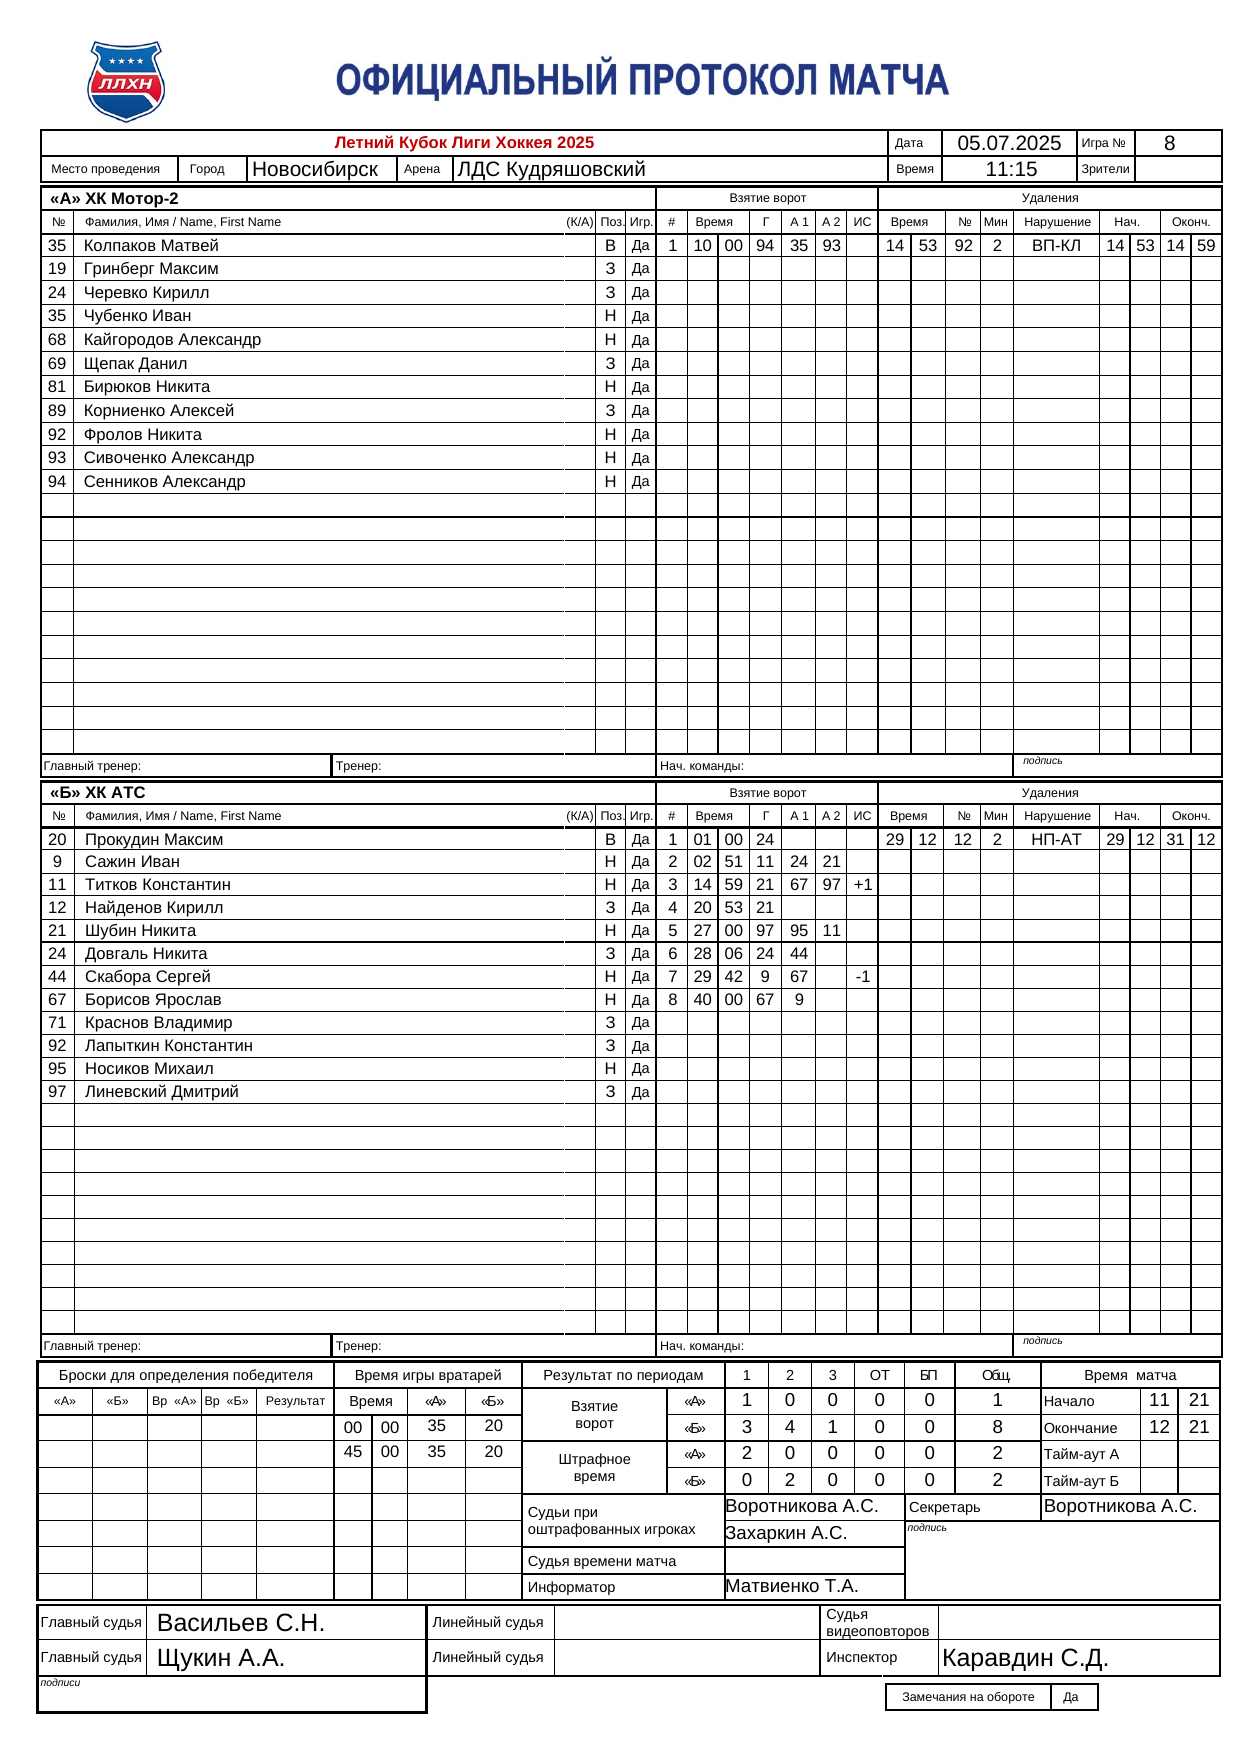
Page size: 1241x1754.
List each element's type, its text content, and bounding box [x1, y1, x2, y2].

table_cell Тайм-аут А [1042, 1441, 1140, 1467]
table_cell [42, 494, 73, 516]
table_header Удаления [879, 783, 1221, 803]
table_cell [879, 636, 910, 658]
table_cell [879, 1196, 910, 1218]
table_cell [596, 707, 625, 729]
table_cell Да [626, 829, 655, 849]
table_cell [74, 683, 564, 706]
table_cell [719, 1058, 749, 1079]
table_cell [657, 1265, 687, 1287]
table_cell [1014, 1311, 1099, 1333]
table_cell 93 [42, 446, 73, 469]
table_cell 1 [956, 1389, 1040, 1413]
table_cell Игр. [626, 805, 655, 826]
table_cell [981, 1242, 1013, 1264]
table_cell 71 [42, 1012, 74, 1033]
table_cell [750, 470, 781, 493]
table_cell [847, 1127, 877, 1149]
table_cell 67 [782, 966, 815, 987]
table_cell [1014, 1058, 1099, 1079]
table_cell А 2 [816, 211, 846, 233]
table_cell [912, 1219, 943, 1241]
table_cell [1192, 328, 1221, 351]
table_cell [981, 1311, 1013, 1333]
table_cell Н [596, 423, 625, 445]
table_cell [75, 1288, 564, 1310]
table_cell 24 [782, 850, 815, 872]
table_cell 29 [879, 829, 910, 849]
table_cell [565, 920, 595, 941]
table_cell Время [335, 1389, 407, 1413]
table_cell [847, 257, 877, 280]
table_cell [1100, 352, 1129, 374]
table_cell [912, 1127, 943, 1149]
table_cell [782, 1104, 815, 1126]
table_cell [688, 328, 717, 351]
table_cell [42, 1127, 74, 1149]
table_cell [148, 1494, 201, 1520]
table_cell [816, 305, 846, 327]
table_cell [565, 612, 595, 634]
table_header Удаления [879, 188, 1221, 209]
table_header БП [905, 1363, 954, 1387]
table_cell 97 [816, 874, 846, 895]
table_cell Да [626, 1012, 655, 1033]
table_cell [782, 588, 815, 611]
table_cell 14 [1100, 235, 1129, 256]
table_cell Н [596, 305, 625, 327]
table_cell [1100, 399, 1129, 422]
table_cell [1014, 612, 1099, 634]
table_cell [944, 1265, 980, 1287]
table_cell 97 [42, 1081, 74, 1103]
table_cell [750, 257, 781, 280]
table_cell [1161, 588, 1190, 611]
table_cell Да [626, 966, 655, 987]
table_cell [626, 707, 655, 729]
table_cell [879, 446, 910, 469]
table_cell Линейный судья [428, 1640, 554, 1675]
table_cell [981, 874, 1013, 895]
table_cell [565, 850, 595, 872]
table_cell Шубин Никита [75, 920, 564, 941]
table_cell [626, 730, 655, 753]
table_header 3 [812, 1363, 854, 1387]
table_cell № [944, 805, 980, 826]
table_cell [596, 1265, 625, 1287]
table_cell [74, 588, 564, 611]
table_cell [879, 1150, 910, 1172]
table_cell [1161, 565, 1190, 587]
table_cell А 1 [782, 211, 815, 233]
table_cell [981, 850, 1013, 872]
table_cell [879, 328, 910, 351]
table_cell [782, 636, 815, 658]
table_cell [596, 636, 625, 658]
table_cell [688, 1196, 717, 1218]
table_cell [782, 281, 815, 303]
table_cell [565, 399, 595, 422]
table_cell [565, 730, 595, 753]
table_cell 14 [1161, 235, 1190, 256]
table_cell [626, 494, 655, 516]
table_cell [42, 1173, 74, 1195]
table_cell [847, 659, 877, 682]
table_cell [596, 1127, 625, 1149]
table_cell [466, 1494, 521, 1520]
table_cell [782, 446, 815, 469]
table_cell [946, 588, 980, 611]
table_cell [1131, 920, 1160, 941]
table_cell 0 [855, 1442, 904, 1467]
table_cell [42, 1219, 74, 1241]
table_cell 00 [373, 1416, 407, 1440]
table_cell [1131, 328, 1160, 351]
table_cell [1014, 989, 1099, 1011]
table_cell [750, 1012, 781, 1033]
table_cell [688, 707, 717, 729]
table_cell 00 [719, 989, 749, 1011]
table_cell [719, 1150, 749, 1172]
table_cell [1141, 1441, 1177, 1467]
table_cell [1014, 541, 1099, 564]
table_cell [257, 1494, 333, 1520]
table_cell Сивоченко Александр [74, 446, 564, 469]
table_cell [750, 730, 781, 753]
table_cell [1141, 1468, 1177, 1493]
table_cell [912, 470, 945, 493]
table_cell [1100, 305, 1129, 327]
table_cell [847, 423, 877, 445]
table_cell [688, 257, 717, 280]
table_cell Гринберг Максим [74, 257, 564, 280]
table_header 1 [726, 1363, 768, 1387]
table_cell [750, 565, 781, 587]
table_cell [782, 1242, 815, 1264]
table_cell Начало [1042, 1389, 1140, 1413]
table_cell [981, 730, 1013, 753]
table_cell [750, 636, 781, 658]
table_cell [750, 659, 781, 682]
table_cell [816, 1127, 846, 1149]
table_cell [816, 352, 846, 374]
table_cell [912, 612, 945, 634]
table_cell [688, 376, 717, 398]
table_cell [565, 943, 595, 964]
table_cell [1161, 305, 1190, 327]
table_cell 29 [688, 966, 717, 987]
table_cell [1131, 943, 1160, 964]
table_cell [782, 1081, 815, 1103]
table_cell [981, 541, 1013, 564]
table_cell [596, 1150, 625, 1172]
table_cell [944, 874, 980, 895]
table_cell [657, 305, 687, 327]
table_cell Н [596, 1058, 625, 1079]
table_cell Да [626, 281, 655, 303]
table_cell [912, 707, 945, 729]
table_cell [626, 1265, 655, 1287]
table_cell [1099, 1682, 1220, 1711]
table_cell [782, 1219, 815, 1241]
table_cell [981, 1150, 1013, 1172]
table_cell [750, 1081, 781, 1103]
table_cell [719, 281, 749, 303]
table_cell [565, 235, 595, 256]
table_header Броски для определения победителя [39, 1363, 333, 1387]
table_cell [981, 1081, 1013, 1103]
table_cell [626, 659, 655, 682]
table_cell [750, 446, 781, 469]
table_cell [75, 1150, 564, 1172]
table_cell [202, 1574, 256, 1599]
table_cell [626, 1196, 655, 1218]
table_cell Сенников Александр [74, 470, 564, 493]
table_cell 59 [1192, 235, 1221, 256]
table_cell [782, 541, 815, 564]
table_cell 0 [812, 1389, 854, 1413]
table_cell [148, 1441, 201, 1467]
table_cell [879, 494, 910, 516]
table_cell [74, 612, 564, 634]
table_cell [782, 494, 815, 516]
table_cell [1014, 1127, 1099, 1149]
table_cell [1192, 1012, 1221, 1033]
table_cell [782, 896, 815, 918]
table_cell [912, 376, 945, 398]
table_cell [1161, 281, 1190, 303]
table_cell [750, 352, 781, 374]
table_cell [565, 446, 595, 469]
table_cell [596, 565, 625, 587]
table_cell [373, 1468, 407, 1493]
table_cell [1161, 1311, 1190, 1333]
table_cell [816, 683, 846, 706]
table_cell [626, 612, 655, 634]
table_cell [42, 730, 73, 753]
table_cell [565, 1058, 595, 1079]
table_cell [1100, 541, 1129, 564]
table_cell [1100, 376, 1129, 398]
table_cell [657, 1127, 687, 1149]
table_cell [1014, 896, 1099, 918]
table_cell [1161, 1265, 1190, 1287]
table_cell [782, 376, 815, 398]
table_cell 35 [408, 1441, 465, 1467]
table_cell Город [179, 157, 246, 181]
table_cell [946, 376, 980, 398]
table_cell [657, 1288, 687, 1310]
table_cell (К/А) [565, 805, 595, 826]
table_cell [1100, 1058, 1129, 1079]
table_cell [946, 305, 980, 327]
table_cell [1014, 1265, 1099, 1287]
table_cell З [596, 1035, 625, 1057]
table_cell [657, 541, 687, 564]
table_cell [750, 328, 781, 351]
table_cell [1014, 281, 1099, 303]
table_cell [719, 494, 749, 516]
table_cell [93, 1468, 147, 1493]
table_cell [782, 1150, 815, 1172]
table_cell 67 [42, 989, 74, 1011]
table_header Замечания на обороте [887, 1685, 1050, 1709]
table_cell Главный судья [39, 1640, 146, 1675]
table_cell «Б» [668, 1468, 724, 1493]
table_cell [1192, 1219, 1221, 1241]
table_cell [657, 423, 687, 445]
table_cell [74, 518, 564, 540]
table_cell [782, 1173, 815, 1195]
table_cell [565, 1035, 595, 1057]
table_cell 42 [719, 966, 749, 987]
table_cell [719, 257, 749, 280]
table_cell [93, 1494, 147, 1520]
table_cell [565, 1150, 595, 1172]
table_cell [912, 636, 945, 658]
table_cell [565, 1196, 595, 1218]
table_cell [816, 1150, 846, 1172]
table_cell подпись [1014, 755, 1221, 776]
table_cell [847, 446, 877, 469]
table_cell 3 [657, 874, 687, 895]
table_cell [1192, 730, 1221, 753]
table_cell [879, 1242, 910, 1264]
table_cell [879, 281, 910, 303]
table_cell [74, 636, 564, 658]
table_cell Щепак Данил [74, 352, 564, 374]
table_cell [847, 1035, 877, 1057]
table_cell [782, 659, 815, 682]
table_cell [719, 1104, 749, 1126]
table_cell [565, 636, 595, 658]
table_cell [657, 328, 687, 351]
table_cell 97 [750, 920, 781, 941]
table_cell [944, 850, 980, 872]
table_cell 8 [657, 989, 687, 1011]
table_cell 2 [956, 1442, 1040, 1467]
table_cell [626, 1219, 655, 1241]
table_cell [148, 1521, 201, 1546]
table_cell [981, 1012, 1013, 1033]
table_cell [257, 1521, 333, 1546]
table_cell 5 [657, 920, 687, 941]
table_cell [944, 1242, 980, 1264]
table_cell 0 [905, 1389, 954, 1413]
table_cell [912, 920, 943, 941]
table_cell [565, 328, 595, 351]
table_cell [847, 730, 877, 753]
table_cell [688, 1311, 717, 1333]
table_cell [202, 1468, 256, 1493]
table_cell [912, 896, 943, 918]
table_cell 11 [816, 920, 846, 941]
table_cell [719, 636, 749, 658]
table_cell [565, 257, 595, 280]
table_cell [1131, 565, 1160, 587]
table_cell [335, 1494, 371, 1520]
table_cell Фролов Никита [74, 423, 564, 445]
table_cell 12 [1141, 1415, 1177, 1440]
table_cell [912, 1173, 943, 1195]
table_cell [816, 1058, 846, 1079]
table_cell 45 [335, 1441, 371, 1467]
table_cell [688, 281, 717, 303]
table_cell [1014, 1288, 1099, 1310]
table_cell Да [626, 257, 655, 280]
table_cell [879, 1265, 910, 1287]
table_cell Время [688, 211, 749, 233]
table_cell [335, 1468, 371, 1493]
table_header Время матча [1042, 1363, 1219, 1387]
table_cell [944, 1035, 980, 1057]
table_cell [981, 1196, 1013, 1218]
table_cell [816, 730, 846, 753]
table_cell [202, 1416, 256, 1440]
table_cell 0 [905, 1415, 954, 1440]
table_cell Да [626, 989, 655, 1011]
picture [5, 28, 1179, 129]
table_cell [816, 565, 846, 587]
table_cell [1100, 683, 1129, 706]
table_cell [1131, 966, 1160, 987]
table_cell [912, 1012, 943, 1033]
table_cell Н [596, 376, 625, 398]
table_cell [981, 989, 1013, 1011]
table_cell [565, 588, 595, 611]
table_cell [1161, 1196, 1190, 1218]
table_cell [1192, 896, 1221, 918]
table_cell [847, 1242, 877, 1264]
table_cell [688, 730, 717, 753]
table_cell Да [626, 1035, 655, 1057]
table_cell Фамилия, Имя / Name, First Name [75, 805, 565, 826]
table_cell [1014, 565, 1099, 587]
table_cell [944, 1104, 980, 1126]
table_cell Воротникова А.С. [1042, 1495, 1219, 1520]
table_cell 28 [688, 943, 717, 964]
table_cell +1 [847, 874, 877, 895]
table_cell # [657, 805, 687, 826]
table_cell Новосибирск [248, 157, 396, 181]
table_cell [912, 399, 945, 422]
table_cell 10 [688, 235, 717, 256]
table_cell Зрители [1078, 157, 1134, 181]
table_cell [816, 518, 846, 540]
table_cell [1131, 1219, 1160, 1241]
table_cell 11 [750, 850, 781, 872]
table_cell [981, 1219, 1013, 1241]
table_cell [1161, 612, 1190, 634]
table_cell Да [626, 328, 655, 351]
table_cell [879, 399, 910, 422]
table_cell [202, 1494, 256, 1520]
table_cell 9 [750, 966, 781, 987]
table_cell [981, 518, 1013, 540]
table_cell А 1 [782, 805, 815, 826]
table_cell [944, 1173, 980, 1195]
table_cell [847, 920, 877, 941]
table_cell [1131, 1173, 1160, 1195]
table_cell [1100, 1035, 1129, 1057]
table_cell [408, 1468, 465, 1493]
table_cell [1192, 399, 1221, 422]
table_cell [782, 470, 815, 493]
table_cell [1100, 874, 1129, 895]
table_cell [847, 376, 877, 398]
table_cell [1014, 352, 1099, 374]
table_cell [981, 966, 1013, 987]
table_cell [1131, 423, 1160, 445]
table_cell [847, 518, 877, 540]
table_cell [1192, 494, 1221, 516]
table_cell Игр. [626, 211, 655, 233]
table_cell [1100, 1288, 1129, 1310]
table_cell [912, 1288, 943, 1310]
table_cell [1100, 518, 1129, 540]
table_cell [719, 1173, 749, 1195]
table_cell [816, 328, 846, 351]
table_cell [657, 470, 687, 493]
table_cell [565, 1127, 595, 1149]
table_cell А 2 [816, 805, 846, 826]
table_cell Да [626, 235, 655, 256]
table_cell [816, 612, 846, 634]
table_header Взятие ворот [657, 188, 877, 209]
table_cell [944, 1150, 980, 1172]
table_cell 35 [782, 235, 815, 256]
table_cell 0 [905, 1442, 954, 1467]
table_cell [1014, 518, 1099, 540]
table_cell [981, 399, 1013, 422]
table_cell [688, 399, 717, 422]
table_cell [981, 565, 1013, 587]
table_cell [596, 730, 625, 753]
table_cell 14 [688, 874, 717, 895]
table_cell Н [596, 920, 625, 941]
table_cell [688, 1150, 717, 1172]
table_cell [847, 541, 877, 564]
table_cell [879, 423, 910, 445]
table_cell 0 [855, 1389, 904, 1413]
table_cell [750, 707, 781, 729]
table_cell [565, 1012, 595, 1033]
table_cell В [596, 235, 625, 256]
table_cell [719, 659, 749, 682]
table_cell [1014, 376, 1099, 398]
table_cell [1014, 1196, 1099, 1218]
table_cell 0 [726, 1468, 768, 1493]
table_cell [719, 1012, 749, 1033]
table_cell Г [750, 211, 781, 233]
table_cell [719, 1127, 749, 1149]
table_cell [148, 1416, 201, 1440]
table_cell [879, 588, 910, 611]
table_cell [719, 612, 749, 634]
table_cell [688, 659, 717, 682]
table_cell [1131, 612, 1160, 634]
table_cell [1192, 966, 1221, 987]
table_cell [1131, 659, 1160, 682]
table_cell [944, 1058, 980, 1079]
table_cell [1161, 446, 1190, 469]
table_cell [944, 989, 980, 1011]
table_cell [596, 1173, 625, 1195]
table_cell 93 [816, 235, 846, 256]
table_cell Кайгородов Александр [74, 328, 564, 351]
table_cell [782, 1265, 815, 1287]
table_cell Бирюков Никита [74, 376, 564, 398]
table_cell [1192, 1242, 1221, 1264]
table_cell [565, 896, 595, 918]
table_cell Поз. [596, 805, 625, 826]
table_cell [1131, 1265, 1160, 1287]
table_cell [1192, 446, 1221, 469]
table_cell [257, 1574, 333, 1599]
table_cell [782, 565, 815, 587]
table_cell [1100, 1311, 1129, 1333]
table_cell 29 [1100, 829, 1129, 849]
table_cell 0 [812, 1442, 854, 1467]
table_cell [816, 896, 846, 918]
table_cell [1014, 920, 1099, 941]
table_cell Тренер: [333, 755, 655, 776]
table_header Игра № [1078, 131, 1134, 155]
table_cell Судья видеоповторов [821, 1606, 938, 1639]
table_cell [1179, 1441, 1219, 1467]
table_cell [408, 1521, 465, 1546]
table_cell [912, 1150, 943, 1172]
table_cell [782, 518, 815, 540]
table_cell -1 [847, 966, 877, 987]
table_cell [373, 1547, 407, 1573]
table_cell [782, 1311, 815, 1333]
table_cell [39, 1441, 92, 1467]
table_cell [657, 730, 687, 753]
table_cell З [596, 281, 625, 303]
table_cell [1136, 157, 1221, 181]
table_cell [1014, 874, 1099, 895]
table_cell [1100, 1127, 1129, 1149]
table_cell [981, 257, 1013, 280]
table_cell Каравдин С.Д. [939, 1640, 1219, 1675]
table_cell [1100, 257, 1129, 280]
table_cell Время [889, 157, 941, 181]
table_cell [782, 1127, 815, 1149]
table_cell [1131, 1035, 1160, 1057]
table_cell [1100, 1104, 1129, 1126]
table_cell [912, 257, 945, 280]
table_cell 12 [912, 829, 943, 849]
table_cell [816, 1265, 846, 1287]
table_cell [39, 1468, 92, 1493]
table_cell 2 [981, 829, 1013, 849]
table_cell [626, 636, 655, 658]
table_cell [1100, 281, 1129, 303]
table_cell [626, 1127, 655, 1149]
table_cell [565, 565, 595, 587]
table_cell [944, 1311, 980, 1333]
table_cell 20 [466, 1441, 521, 1467]
table_cell [688, 423, 717, 445]
table_cell [1192, 1150, 1221, 1172]
table_cell [1192, 1265, 1221, 1287]
table_cell [1100, 328, 1129, 351]
table_cell [912, 1265, 943, 1287]
table_cell [1131, 1104, 1160, 1126]
table_cell [847, 943, 877, 964]
table_cell [883, 1677, 1220, 1681]
table_cell Время [879, 211, 945, 233]
table_cell [847, 1311, 877, 1333]
table_cell Да [626, 850, 655, 872]
table_cell [1100, 565, 1129, 587]
table_cell [1161, 874, 1190, 895]
table_cell [1131, 541, 1160, 564]
table_cell Колпаков Матвей [74, 235, 564, 256]
table_cell 21 [1179, 1415, 1219, 1440]
table_cell [847, 1058, 877, 1079]
table_cell 92 [42, 1035, 74, 1057]
table_cell [74, 730, 564, 753]
table_cell [688, 1173, 717, 1195]
table_cell 20 [466, 1416, 521, 1440]
table_cell В [596, 829, 625, 849]
table_cell [879, 257, 910, 280]
table_cell [750, 1150, 781, 1172]
table_cell [408, 1574, 465, 1599]
table_cell [565, 281, 595, 303]
table_cell Судья времени матча [523, 1548, 724, 1573]
table_cell [879, 352, 910, 374]
table_cell [719, 1081, 749, 1103]
table_cell [42, 659, 73, 682]
table_cell ВП-КЛ [1014, 235, 1099, 256]
table_cell [1192, 1173, 1221, 1195]
table_cell [657, 1035, 687, 1057]
table_cell Да [626, 874, 655, 895]
table_cell [93, 1521, 147, 1546]
table_cell [981, 920, 1013, 941]
table_cell [466, 1574, 521, 1599]
table_cell [719, 446, 749, 469]
table_cell [1014, 1219, 1099, 1241]
table_cell [847, 1150, 877, 1172]
table_cell [816, 588, 846, 611]
table_cell [816, 1196, 846, 1218]
table_cell [1100, 1081, 1129, 1103]
table_cell [879, 659, 910, 682]
table_cell [750, 518, 781, 540]
table_cell [750, 494, 781, 516]
table_cell [1192, 989, 1221, 1011]
table_cell [1161, 636, 1190, 658]
table_cell [912, 565, 945, 587]
table_cell [1131, 446, 1160, 469]
table_cell [981, 943, 1013, 964]
table_cell 94 [750, 235, 781, 256]
table_cell [565, 659, 595, 682]
table_cell [946, 683, 980, 706]
table_cell Да [626, 1058, 655, 1079]
table_cell [657, 659, 687, 682]
table_cell Н [596, 966, 625, 987]
table_cell З [596, 943, 625, 964]
table_cell [1014, 943, 1099, 964]
table_cell [1161, 470, 1190, 493]
table_cell [688, 352, 717, 374]
table_cell [719, 541, 749, 564]
table_cell № [42, 211, 73, 233]
table_cell [1014, 470, 1099, 493]
table_cell [1014, 636, 1099, 658]
table_cell [1192, 943, 1221, 964]
table_cell 92 [42, 423, 73, 445]
table_cell [42, 1265, 74, 1287]
table_cell [1014, 305, 1099, 327]
table_cell [816, 1288, 846, 1310]
table_cell [946, 446, 980, 469]
table_cell «Б » [466, 1389, 521, 1413]
table_cell [879, 730, 910, 753]
table_cell [688, 470, 717, 493]
table_cell 00 [335, 1416, 371, 1440]
table_cell 7 [657, 966, 687, 987]
table_cell [944, 1081, 980, 1103]
table_cell [1161, 257, 1190, 280]
table_cell [879, 1219, 910, 1241]
table_cell [879, 376, 910, 398]
table_cell [42, 588, 73, 611]
table_cell [750, 1196, 781, 1218]
table_cell [1131, 399, 1160, 422]
table_cell Н [596, 850, 625, 872]
table_cell [944, 1219, 980, 1241]
table_cell [816, 636, 846, 658]
table_cell Скабора Сергей [75, 966, 564, 987]
table_cell 06 [719, 943, 749, 964]
table_cell [719, 470, 749, 493]
table_cell [750, 1219, 781, 1241]
table_cell № [42, 805, 74, 826]
table_cell [750, 1104, 781, 1126]
table_cell [981, 281, 1013, 303]
table_cell Главный тренер: [42, 755, 330, 776]
table_cell [847, 1288, 877, 1310]
table_cell [565, 1081, 595, 1103]
table_cell Да [626, 376, 655, 398]
table_cell Лапыткин Константин [75, 1035, 564, 1057]
table_cell [42, 1196, 74, 1218]
table_cell [1192, 1081, 1221, 1103]
table_cell [782, 257, 815, 280]
table_cell [1014, 683, 1099, 706]
table_cell [1192, 1288, 1221, 1310]
table_cell [719, 1219, 749, 1241]
table_cell [565, 518, 595, 540]
table_cell [1100, 1173, 1129, 1195]
table_cell 24 [750, 943, 781, 964]
table_cell [1161, 1104, 1190, 1126]
table_cell Да [626, 352, 655, 374]
table_cell [981, 1058, 1013, 1079]
table_cell [879, 707, 910, 729]
table_cell [657, 707, 687, 729]
table_cell [74, 659, 564, 682]
table_cell [847, 1104, 877, 1126]
table_cell Нач. [1100, 805, 1160, 826]
table_cell [1131, 850, 1160, 872]
table_cell [1161, 850, 1190, 872]
table_cell Да [626, 896, 655, 918]
table_cell [596, 588, 625, 611]
table_cell [944, 896, 980, 918]
table_cell [657, 1173, 687, 1195]
table_cell Инспектор [821, 1640, 938, 1675]
table_cell [565, 1311, 595, 1333]
table_cell № [946, 211, 980, 233]
table_cell 95 [42, 1058, 74, 1079]
table_cell [565, 707, 595, 729]
table_cell [1192, 683, 1221, 706]
table_cell [912, 989, 943, 1011]
table_cell [148, 1574, 201, 1599]
table_cell 35 [408, 1416, 465, 1440]
table_cell [816, 281, 846, 303]
table_cell 3 [726, 1415, 768, 1440]
table_cell [1192, 1058, 1221, 1079]
table_cell [981, 376, 1013, 398]
table_cell [596, 659, 625, 682]
table_cell Информатор [523, 1575, 724, 1599]
table_cell [981, 612, 1013, 634]
table_cell [1100, 470, 1129, 493]
table_cell [847, 352, 877, 374]
table_cell [981, 1127, 1013, 1149]
table_cell [847, 1219, 877, 1241]
table_cell [688, 305, 717, 327]
table_cell [847, 494, 877, 516]
table_cell [565, 376, 595, 398]
table_cell [912, 1104, 943, 1126]
table_cell [879, 565, 910, 587]
table_cell Да [626, 399, 655, 422]
table_cell [847, 1265, 877, 1287]
table_cell [257, 1441, 333, 1467]
table_cell Оконч. [1161, 805, 1221, 826]
table_cell [657, 588, 687, 611]
table_cell [719, 1288, 749, 1310]
table_cell [1100, 659, 1129, 682]
table_cell Фамилия, Имя / Name, First Name [74, 211, 565, 233]
table_cell [202, 1441, 256, 1467]
table_cell [847, 989, 877, 1011]
table_cell [879, 612, 910, 634]
table_cell [719, 730, 749, 753]
table_cell [847, 1012, 877, 1033]
table_cell [555, 1640, 819, 1675]
table_cell [1100, 612, 1129, 634]
table_cell [1161, 1035, 1190, 1057]
table_cell [879, 1288, 910, 1310]
table_cell [719, 683, 749, 706]
table_cell 0 [769, 1389, 811, 1413]
table_cell Главный тренер: [42, 1335, 330, 1356]
table_cell 1 [657, 235, 687, 256]
table_cell [626, 683, 655, 706]
table_cell [565, 989, 595, 1011]
table_cell [1192, 565, 1221, 587]
table_cell [782, 829, 815, 849]
table_cell [981, 636, 1013, 658]
table_cell 01 [688, 829, 717, 849]
table_cell Время [879, 805, 943, 826]
table_cell 12 [42, 896, 74, 918]
table_cell [626, 1311, 655, 1333]
table_cell [1131, 707, 1160, 729]
table_cell [847, 588, 877, 611]
table_cell [912, 874, 943, 895]
table_cell [782, 683, 815, 706]
table_cell 1 [726, 1389, 768, 1413]
table_cell [719, 1242, 749, 1264]
table_cell [750, 588, 781, 611]
table_header Летний Кубок Лиги Хоккея 2025 [42, 131, 887, 155]
table_cell [1100, 1265, 1129, 1287]
table_cell [1192, 612, 1221, 634]
table_cell [1179, 1468, 1219, 1493]
table_cell [596, 1219, 625, 1241]
table_cell [847, 1196, 877, 1218]
table_cell [1161, 1058, 1190, 1079]
table_cell 81 [42, 376, 73, 398]
table_cell [596, 541, 625, 564]
table_cell 00 [373, 1441, 407, 1467]
table_cell (К/А) [565, 211, 595, 233]
table_cell [555, 1606, 819, 1639]
table_cell [1014, 1012, 1099, 1033]
table_cell Результат [257, 1389, 333, 1413]
table_cell 9 [42, 850, 74, 872]
table_cell [596, 683, 625, 706]
table_cell [1192, 281, 1221, 303]
table_cell 31 [1161, 829, 1190, 849]
table_cell 2 [981, 235, 1013, 256]
table_cell [719, 1196, 749, 1218]
table_cell 4 [657, 896, 687, 918]
table_cell Главный судья [39, 1606, 146, 1639]
table_cell 0 [812, 1468, 854, 1493]
table_cell [879, 896, 910, 918]
table_cell [657, 1104, 687, 1126]
table_cell [688, 612, 717, 634]
table_cell Оконч. [1161, 211, 1221, 233]
table_cell [1161, 423, 1190, 445]
table_cell [657, 257, 687, 280]
table_cell Да [626, 1081, 655, 1103]
table_cell подписи [39, 1677, 425, 1711]
table_cell [946, 518, 980, 540]
table_cell 35 [42, 235, 73, 256]
table_cell [750, 1265, 781, 1287]
table_cell [1014, 257, 1099, 280]
table_cell [816, 1242, 846, 1264]
table_cell [946, 730, 980, 753]
table_cell [816, 966, 846, 987]
table_cell [750, 1242, 781, 1264]
table_cell [1014, 659, 1099, 682]
table_cell [657, 1150, 687, 1172]
table_cell [719, 707, 749, 729]
table_cell [688, 1012, 717, 1033]
table_cell [335, 1521, 371, 1546]
table_cell [719, 376, 749, 398]
table_cell [816, 943, 846, 964]
table_cell [981, 1265, 1013, 1287]
table_cell [202, 1547, 256, 1573]
table_cell [946, 612, 980, 634]
table_cell [1192, 352, 1221, 374]
table_cell [1161, 920, 1190, 941]
table_cell 2 [956, 1468, 1040, 1493]
table_cell [944, 920, 980, 941]
table_cell [596, 518, 625, 540]
table_cell 11 [42, 874, 74, 895]
table_cell 40 [688, 989, 717, 1011]
table_header «А» ХК Мотор-2 [42, 188, 655, 209]
table_cell [1161, 1081, 1190, 1103]
table_cell Тайм-аут Б [1042, 1468, 1140, 1493]
table_cell 0 [905, 1468, 954, 1493]
table_cell 0 [855, 1415, 904, 1440]
table_cell [879, 470, 910, 493]
table_cell [688, 1058, 717, 1079]
table_cell [1100, 1196, 1129, 1218]
table_cell [946, 541, 980, 564]
table_cell 4 [769, 1415, 811, 1440]
table_cell [750, 612, 781, 634]
table_cell [1161, 328, 1190, 351]
table_cell [1131, 989, 1160, 1011]
table_cell [74, 707, 564, 729]
table_cell [42, 636, 73, 658]
table_cell [912, 1311, 943, 1333]
table_cell [912, 1035, 943, 1057]
table_cell [981, 896, 1013, 918]
table_cell [657, 1311, 687, 1333]
table_cell [93, 1574, 147, 1599]
table_cell Да [626, 446, 655, 469]
table_cell Черевко Кирилл [74, 281, 564, 303]
table_cell [912, 683, 945, 706]
table_cell [1161, 1242, 1190, 1264]
table_cell [1192, 257, 1221, 280]
table_cell ИС [847, 211, 877, 233]
table_cell [75, 1265, 564, 1287]
table_cell [1131, 1288, 1160, 1310]
table_cell [847, 399, 877, 422]
table_cell [816, 989, 846, 1011]
table_cell [1100, 1242, 1129, 1264]
table_cell [912, 423, 945, 445]
table_cell [626, 518, 655, 540]
table_cell [1161, 659, 1190, 682]
table_cell [565, 1265, 595, 1287]
table_cell Борисов Ярослав [75, 989, 564, 1011]
table_cell [1131, 683, 1160, 706]
table_cell [750, 305, 781, 327]
table_cell [596, 1104, 625, 1126]
table_cell 2 [726, 1442, 768, 1467]
table_cell [42, 541, 73, 564]
table_cell [1100, 707, 1129, 729]
table_cell Матвиенко Т.А. [726, 1575, 904, 1599]
table_cell [782, 305, 815, 327]
table_cell [879, 541, 910, 564]
table_cell [944, 966, 980, 987]
table_cell 12 [944, 829, 980, 849]
table_cell [1100, 1012, 1129, 1033]
table_cell [42, 1104, 74, 1126]
table_cell [1192, 1035, 1221, 1057]
table_cell [42, 1311, 74, 1333]
table_cell 19 [42, 257, 73, 280]
table_cell 00 [719, 235, 749, 256]
table_cell [879, 683, 910, 706]
table_cell [847, 829, 877, 849]
table_cell [626, 1104, 655, 1126]
table_cell [719, 423, 749, 445]
table_cell [42, 612, 73, 634]
table_cell [879, 1058, 910, 1079]
table_cell [1161, 352, 1190, 374]
table_header 8 [1136, 131, 1221, 155]
table_cell [1131, 352, 1160, 374]
table_cell Чубенко Иван [74, 305, 564, 327]
table_cell [1131, 470, 1160, 493]
table_cell [847, 707, 877, 729]
table_cell [565, 966, 595, 987]
table_cell [879, 850, 910, 872]
table_cell 00 [719, 920, 749, 941]
table_cell Захаркин А.С. [726, 1521, 904, 1546]
table_cell [1100, 850, 1129, 872]
table_cell [565, 470, 595, 493]
table_cell 0 [769, 1442, 811, 1467]
table_cell [750, 1173, 781, 1195]
table_cell [981, 352, 1013, 374]
table_cell [912, 588, 945, 611]
table_cell [946, 328, 980, 351]
table_cell 53 [912, 235, 945, 256]
table_cell [1161, 541, 1190, 564]
table_cell [719, 588, 749, 611]
table_cell [1192, 920, 1221, 941]
table_cell [782, 1012, 815, 1033]
table_cell [42, 518, 73, 540]
table_cell 24 [42, 281, 73, 303]
table_cell [42, 683, 73, 706]
table_cell [1131, 1311, 1160, 1333]
table_cell 94 [42, 470, 73, 493]
table_cell [912, 966, 943, 987]
table_cell [657, 612, 687, 634]
table_cell [1192, 659, 1221, 682]
table_cell [1161, 1288, 1190, 1310]
table_cell [565, 1173, 595, 1195]
table_cell Да [626, 920, 655, 941]
table_cell [1014, 1081, 1099, 1103]
table_cell [782, 730, 815, 753]
table_cell [879, 989, 910, 1011]
table_cell [657, 446, 687, 469]
table_cell [1131, 730, 1160, 753]
table_cell [782, 1058, 815, 1079]
table_cell [750, 683, 781, 706]
table_cell [1192, 1127, 1221, 1149]
table_cell [1131, 1150, 1160, 1172]
table_cell [626, 1150, 655, 1172]
table_cell Время [688, 805, 749, 826]
table_cell [75, 1196, 564, 1218]
table_header Да [1052, 1685, 1097, 1709]
table_cell [1014, 1173, 1099, 1195]
table_cell [912, 1058, 943, 1079]
table_cell 59 [719, 874, 749, 895]
table_cell [1131, 1081, 1160, 1103]
table_cell [1192, 376, 1221, 398]
table_cell «А» [668, 1389, 724, 1413]
table_cell [981, 446, 1013, 469]
table_cell Титков Константин [75, 874, 564, 895]
table_cell [565, 874, 595, 895]
table_cell [847, 612, 877, 634]
table_cell [912, 850, 943, 872]
table_cell «А» [39, 1389, 92, 1413]
table_cell [466, 1547, 521, 1573]
table_cell 1 [657, 829, 687, 849]
table_cell [816, 1081, 846, 1103]
table_cell [981, 328, 1013, 351]
table_cell [816, 494, 846, 516]
table_cell [750, 423, 781, 445]
table_cell 67 [750, 989, 781, 1011]
table_cell [719, 1265, 749, 1287]
table_cell [879, 1035, 910, 1057]
table_cell Н [596, 328, 625, 351]
table_cell [1100, 588, 1129, 611]
table_cell Г [750, 805, 781, 826]
table_cell [750, 1035, 781, 1057]
table_cell [596, 1288, 625, 1310]
table_cell [879, 874, 910, 895]
table_cell [946, 565, 980, 587]
table_cell [1014, 588, 1099, 611]
table_cell Судьи при оштрафованных игроках [523, 1495, 724, 1546]
table_cell [688, 1035, 717, 1057]
table_cell [688, 636, 717, 658]
table_cell [847, 470, 877, 493]
table_cell Линейный судья [428, 1606, 554, 1639]
table_cell [912, 518, 945, 540]
table_cell [626, 1173, 655, 1195]
table_cell [847, 1081, 877, 1103]
table_header Общ. [956, 1363, 1040, 1387]
table_cell [1192, 707, 1221, 729]
table_cell 21 [42, 920, 74, 941]
table_cell [981, 1035, 1013, 1057]
table_cell 24 [750, 829, 781, 849]
table_header Взятие ворот [657, 783, 877, 803]
table_cell 2 [657, 850, 687, 872]
table_cell [944, 1288, 980, 1310]
table_cell 21 [750, 896, 781, 918]
table_cell [39, 1547, 92, 1573]
table_cell Щукин А.А. [147, 1640, 425, 1675]
table_cell 51 [719, 850, 749, 872]
table_cell [428, 1677, 882, 1711]
table_cell [946, 423, 980, 445]
table_cell [688, 1219, 717, 1241]
table_cell [816, 446, 846, 469]
table_cell 9 [782, 989, 815, 1011]
table_cell [847, 1173, 877, 1195]
table_cell Мин [981, 805, 1013, 826]
table_cell [1014, 1150, 1099, 1172]
table_cell [1100, 966, 1129, 987]
table_cell [626, 1288, 655, 1310]
table_cell 27 [688, 920, 717, 941]
table_cell [879, 1081, 910, 1103]
table_cell [782, 707, 815, 729]
table_cell Нач. [1100, 211, 1160, 233]
table_cell [1131, 1127, 1160, 1149]
table_cell [1014, 328, 1099, 351]
table_cell 68 [42, 328, 73, 351]
table_cell 8 [956, 1415, 1040, 1440]
table_cell З [596, 399, 625, 422]
table_cell Н [596, 470, 625, 493]
table_cell [816, 423, 846, 445]
table_cell [782, 328, 815, 351]
table_cell [688, 588, 717, 611]
table_cell [657, 1219, 687, 1241]
table_cell «Б» [668, 1415, 724, 1440]
table_header Время игры вратарей [335, 1363, 521, 1387]
table_cell [946, 399, 980, 422]
table_cell 53 [1131, 235, 1160, 256]
table_cell [847, 636, 877, 658]
table_cell 1 [812, 1415, 854, 1440]
table_cell [1100, 446, 1129, 469]
table_cell [335, 1547, 371, 1573]
table_cell [912, 943, 943, 964]
table_cell [981, 683, 1013, 706]
table_cell [1100, 730, 1129, 753]
table_cell [879, 518, 910, 540]
table_cell [912, 1196, 943, 1218]
table_cell [782, 1035, 815, 1057]
table_cell [750, 1127, 781, 1149]
table_cell [42, 1242, 74, 1264]
table_cell [944, 1196, 980, 1218]
table_cell [847, 896, 877, 918]
table_cell [912, 305, 945, 327]
table_cell [1014, 423, 1099, 445]
table_cell [782, 1196, 815, 1218]
table_cell Секретарь [906, 1495, 1040, 1520]
table_cell НП-АТ [1014, 829, 1099, 849]
table_cell [1192, 541, 1221, 564]
table_cell [1161, 1173, 1190, 1195]
table_cell [39, 1416, 92, 1440]
table_cell [1131, 636, 1160, 658]
table_cell [981, 494, 1013, 516]
table_cell [596, 1196, 625, 1218]
table_cell 0 [855, 1468, 904, 1493]
table_cell Вр «Б» [202, 1389, 256, 1413]
table_cell Довгаль Никита [75, 943, 564, 964]
table_cell [944, 1127, 980, 1149]
table_cell Мин [981, 211, 1013, 233]
table_cell [750, 376, 781, 398]
table_cell [565, 1219, 595, 1241]
table_cell [1131, 1242, 1160, 1264]
table_cell [93, 1416, 147, 1440]
table_cell Взятие ворот [523, 1389, 666, 1440]
table_cell [373, 1521, 407, 1546]
table_cell [816, 1219, 846, 1241]
table_cell Корниенко Алексей [74, 399, 564, 422]
table_cell [466, 1468, 521, 1493]
table_cell [1131, 257, 1160, 280]
table_cell Место проведения [42, 157, 177, 181]
table_cell З [596, 257, 625, 280]
table_cell [879, 1104, 910, 1126]
table_cell [657, 518, 687, 540]
table_cell 20 [688, 896, 717, 918]
table_cell [1131, 874, 1160, 895]
table_cell Да [626, 943, 655, 964]
table_cell 92 [946, 235, 980, 256]
table_cell [750, 399, 781, 422]
table_cell 67 [782, 874, 815, 895]
table_cell подпись [906, 1522, 1219, 1599]
table_cell [1100, 423, 1129, 445]
table_cell [944, 943, 980, 964]
table_cell [981, 1104, 1013, 1126]
table_cell [750, 1288, 781, 1310]
table_cell Прокудин Максим [75, 829, 564, 849]
table_cell [657, 376, 687, 398]
table_cell Носиков Михаил [75, 1058, 564, 1079]
table_cell [688, 518, 717, 540]
table_cell 21 [1179, 1389, 1219, 1413]
table_cell [688, 1127, 717, 1149]
table_cell [1192, 874, 1221, 895]
table_cell [981, 588, 1013, 611]
table_cell [1014, 446, 1099, 469]
table_cell [719, 518, 749, 540]
table_cell [657, 1081, 687, 1103]
table_cell [750, 1311, 781, 1333]
table_cell [688, 1242, 717, 1264]
table_header Результат по периодам [523, 1363, 724, 1387]
table_cell [565, 352, 595, 374]
table_cell [719, 399, 749, 422]
table_cell [946, 352, 980, 374]
table_cell [688, 1104, 717, 1126]
table_cell 12 [1131, 829, 1160, 849]
table_cell [1161, 494, 1190, 516]
table_cell 21 [816, 850, 846, 872]
table_cell [1014, 730, 1099, 753]
table_cell [257, 1468, 333, 1493]
table_cell [946, 257, 980, 280]
table_cell [946, 636, 980, 658]
table_header 05.07.2025 [943, 131, 1076, 155]
table_cell [1192, 588, 1221, 611]
table_cell [912, 446, 945, 469]
table_cell 11:15 [943, 157, 1076, 181]
table_cell [408, 1547, 465, 1573]
table_cell [1161, 376, 1190, 398]
table_cell подпись [1014, 1335, 1221, 1356]
table_cell [657, 1012, 687, 1033]
table_cell [1100, 943, 1129, 964]
table_cell [1014, 850, 1099, 872]
table_cell [1100, 920, 1129, 941]
table_cell [148, 1468, 201, 1493]
table_cell [408, 1494, 465, 1520]
table_cell [626, 588, 655, 611]
table_cell [1161, 399, 1190, 422]
table_cell [816, 829, 846, 849]
table_cell 44 [782, 943, 815, 964]
table_cell [879, 966, 910, 987]
table_cell 02 [688, 850, 717, 872]
table_cell [1192, 1196, 1221, 1218]
table_cell 95 [782, 920, 815, 941]
table_cell [1192, 1104, 1221, 1126]
table_cell [847, 281, 877, 303]
table_cell [981, 1288, 1013, 1310]
table_cell [657, 1242, 687, 1264]
table_cell Поз. [596, 211, 625, 233]
table_cell [657, 1058, 687, 1079]
table_cell [1100, 636, 1129, 658]
table_cell 53 [719, 896, 749, 918]
table_cell З [596, 896, 625, 918]
table_cell [1131, 281, 1160, 303]
table_cell [657, 281, 687, 303]
table_cell [596, 1242, 625, 1264]
table_cell Тренер: [333, 1335, 655, 1356]
table_cell [565, 1104, 595, 1126]
table_cell [1192, 518, 1221, 540]
table_cell [879, 1311, 910, 1333]
table_cell [1100, 896, 1129, 918]
table_cell 69 [42, 352, 73, 374]
table_cell [75, 1311, 564, 1333]
table_cell [565, 683, 595, 706]
table_cell [565, 305, 595, 327]
table_cell [1131, 1012, 1160, 1033]
table_cell [726, 1548, 904, 1573]
table_cell [565, 541, 595, 564]
table_cell [565, 1242, 595, 1264]
table_cell Нач. команды: [657, 1335, 1012, 1356]
table_header 2 [769, 1363, 811, 1387]
table_cell Вр «А» [148, 1389, 201, 1413]
table_cell [946, 659, 980, 682]
table_cell [750, 281, 781, 303]
table_cell [202, 1521, 256, 1546]
table_cell [42, 707, 73, 729]
table_cell [782, 423, 815, 445]
table_cell [257, 1416, 333, 1440]
table_cell [879, 920, 910, 941]
table_header Дата [889, 131, 941, 155]
table_cell [782, 612, 815, 634]
table_cell [1131, 518, 1160, 540]
table_cell [335, 1574, 371, 1599]
table_cell [688, 683, 717, 706]
table_cell З [596, 352, 625, 374]
table_cell [688, 541, 717, 564]
table_cell Н [596, 989, 625, 1011]
table_cell [1014, 1242, 1099, 1264]
table_cell [847, 328, 877, 351]
table_cell З [596, 1081, 625, 1103]
table_cell [1100, 1150, 1129, 1172]
table_cell 6 [657, 943, 687, 964]
table_header ОТ [855, 1363, 904, 1387]
table_cell 44 [42, 966, 74, 987]
table_cell [1161, 1219, 1190, 1241]
table_cell [847, 683, 877, 706]
table_cell Нач. команды: [657, 755, 1012, 776]
table_cell [42, 1288, 74, 1310]
table_cell Да [626, 305, 655, 327]
table_cell [1131, 588, 1160, 611]
table_cell 35 [42, 305, 73, 327]
table_cell [1131, 305, 1160, 327]
table_cell [75, 1173, 564, 1195]
table_cell [939, 1606, 1219, 1639]
table_cell [981, 305, 1013, 327]
table_cell [75, 1127, 564, 1149]
table_cell [1100, 989, 1129, 1011]
table_cell [565, 423, 595, 445]
table_cell Штрафное время [523, 1442, 666, 1493]
table_cell Нарушение [1014, 211, 1099, 233]
table_cell [946, 281, 980, 303]
table_cell [912, 1242, 943, 1264]
table_cell 00 [719, 829, 749, 849]
table_cell [912, 659, 945, 682]
table_cell [657, 1196, 687, 1218]
table_cell Нарушение [1014, 805, 1099, 826]
table_cell [42, 565, 73, 587]
table_cell [1192, 305, 1221, 327]
table_cell [912, 1081, 943, 1103]
table_cell Окончание [1042, 1415, 1140, 1440]
table_cell [847, 850, 877, 872]
table_cell [596, 1311, 625, 1333]
table_cell [816, 707, 846, 729]
table_cell [373, 1494, 407, 1520]
table_cell [816, 1035, 846, 1057]
table_cell [1014, 1035, 1099, 1057]
table_cell [750, 541, 781, 564]
table_cell [74, 494, 564, 516]
table_cell [657, 399, 687, 422]
table_cell [1014, 399, 1099, 422]
table_cell [688, 446, 717, 469]
table_cell [719, 328, 749, 351]
table_cell Н [596, 874, 625, 895]
table_cell [74, 565, 564, 587]
table_cell [1161, 966, 1190, 987]
table_cell [816, 1173, 846, 1195]
table_cell [912, 328, 945, 351]
table_cell Краснов Владимир [75, 1012, 564, 1033]
table_cell [626, 1242, 655, 1264]
table_cell [719, 1035, 749, 1057]
table_cell ИС [847, 805, 877, 826]
table_cell [75, 1104, 564, 1126]
table_cell [688, 1265, 717, 1287]
table_cell [750, 1058, 781, 1079]
table_cell [657, 565, 687, 587]
table_cell [719, 565, 749, 587]
table_cell Сажин Иван [75, 850, 564, 872]
table_cell [93, 1547, 147, 1573]
table_cell [1131, 1058, 1160, 1079]
table_cell [626, 541, 655, 564]
table_cell [879, 1127, 910, 1149]
table_cell [626, 565, 655, 587]
table_cell [847, 235, 877, 256]
table_cell [657, 494, 687, 516]
table_cell [816, 541, 846, 564]
table_cell 11 [1141, 1389, 1177, 1413]
table_cell [1161, 1127, 1190, 1149]
table_cell 2 [769, 1468, 811, 1493]
table_cell [981, 423, 1013, 445]
table_cell [912, 541, 945, 564]
table_cell [39, 1521, 92, 1546]
table_cell [657, 636, 687, 658]
table_cell [1014, 707, 1099, 729]
table_cell [688, 565, 717, 587]
table_cell [39, 1494, 92, 1520]
table_cell [75, 1242, 564, 1264]
table_cell # [657, 211, 687, 233]
table_cell 20 [42, 829, 74, 849]
table_cell [93, 1441, 147, 1467]
table_cell [1192, 470, 1221, 493]
table_cell [981, 707, 1013, 729]
table_cell [75, 1219, 564, 1241]
table_cell [1014, 1104, 1099, 1126]
table_cell [816, 399, 846, 422]
table_cell [719, 1311, 749, 1333]
table_cell Арена [398, 157, 452, 181]
table_cell [816, 1012, 846, 1033]
table_cell «Б» [93, 1389, 147, 1413]
table_cell [1131, 494, 1160, 516]
table_cell [1161, 518, 1190, 540]
table_cell ЛДС Кудряшовский [454, 157, 887, 181]
table_cell Линевский Дмитрий [75, 1081, 564, 1103]
table_cell [1192, 423, 1221, 445]
table_cell [782, 352, 815, 374]
table_cell [719, 352, 749, 374]
table_cell [39, 1574, 92, 1599]
table_cell [847, 565, 877, 587]
table_cell Да [626, 423, 655, 445]
table_cell Найденов Кирилл [75, 896, 564, 918]
table_cell [657, 352, 687, 374]
table_cell [1161, 896, 1190, 918]
table_cell [1192, 850, 1221, 872]
table_cell [946, 470, 980, 493]
table_cell [1014, 966, 1099, 987]
table_cell [719, 305, 749, 327]
table_cell 24 [42, 943, 74, 964]
table_cell [688, 1288, 717, 1310]
table_cell [565, 494, 595, 516]
table_cell Васильев С.Н. [147, 1606, 425, 1639]
table_cell [879, 1173, 910, 1195]
table_cell [879, 943, 910, 964]
table_cell [42, 1150, 74, 1172]
table_cell 89 [42, 399, 73, 422]
table_cell [74, 541, 564, 564]
table_cell З [596, 1012, 625, 1033]
table_cell Да [626, 470, 655, 493]
table_cell [944, 1012, 980, 1033]
table_cell [466, 1521, 521, 1546]
table_cell [1131, 376, 1160, 398]
table_cell [1161, 1012, 1190, 1033]
table_cell [879, 305, 910, 327]
table_cell [1161, 707, 1190, 729]
table_cell [912, 352, 945, 374]
table_cell [1161, 683, 1190, 706]
table_cell [596, 494, 625, 516]
table_cell [688, 1081, 717, 1103]
table_cell Воротникова А.С. [726, 1495, 904, 1520]
table_cell [565, 1288, 595, 1310]
table_cell [565, 829, 595, 849]
table_cell [946, 707, 980, 729]
table_cell [946, 494, 980, 516]
table_cell [816, 376, 846, 398]
table_cell [148, 1547, 201, 1573]
table_cell [981, 1173, 1013, 1195]
table_cell Н [596, 446, 625, 469]
table_cell [1161, 730, 1190, 753]
table_cell [1161, 989, 1190, 1011]
table_cell [373, 1574, 407, 1599]
table_cell [596, 612, 625, 634]
table_cell [847, 305, 877, 327]
table_cell 21 [750, 874, 781, 895]
table_cell [1192, 636, 1221, 658]
table_cell [912, 730, 945, 753]
table_cell [816, 1311, 846, 1333]
table_cell [816, 1104, 846, 1126]
table_cell «А» [408, 1389, 465, 1413]
table_cell [1131, 1196, 1160, 1218]
table_cell [688, 494, 717, 516]
table_cell [1100, 1219, 1129, 1241]
table_cell [1100, 494, 1129, 516]
table_cell [912, 281, 945, 303]
table_cell [782, 399, 815, 422]
table_cell 14 [879, 235, 910, 256]
table_cell [981, 659, 1013, 682]
table_cell [912, 494, 945, 516]
table_header «Б» ХК АТС [42, 783, 655, 803]
table_cell [1161, 1150, 1190, 1172]
table_cell [879, 1012, 910, 1033]
table_cell [257, 1547, 333, 1573]
table_cell [657, 683, 687, 706]
table_cell «А» [668, 1442, 724, 1467]
table_cell [816, 470, 846, 493]
table_cell [816, 659, 846, 682]
table_cell [1014, 494, 1099, 516]
table_cell 12 [1192, 829, 1221, 849]
table_cell [816, 257, 846, 280]
table_cell [1161, 943, 1190, 964]
table_cell [1192, 1311, 1221, 1333]
table_cell [1131, 896, 1160, 918]
table_cell [782, 1288, 815, 1310]
table_cell [981, 470, 1013, 493]
